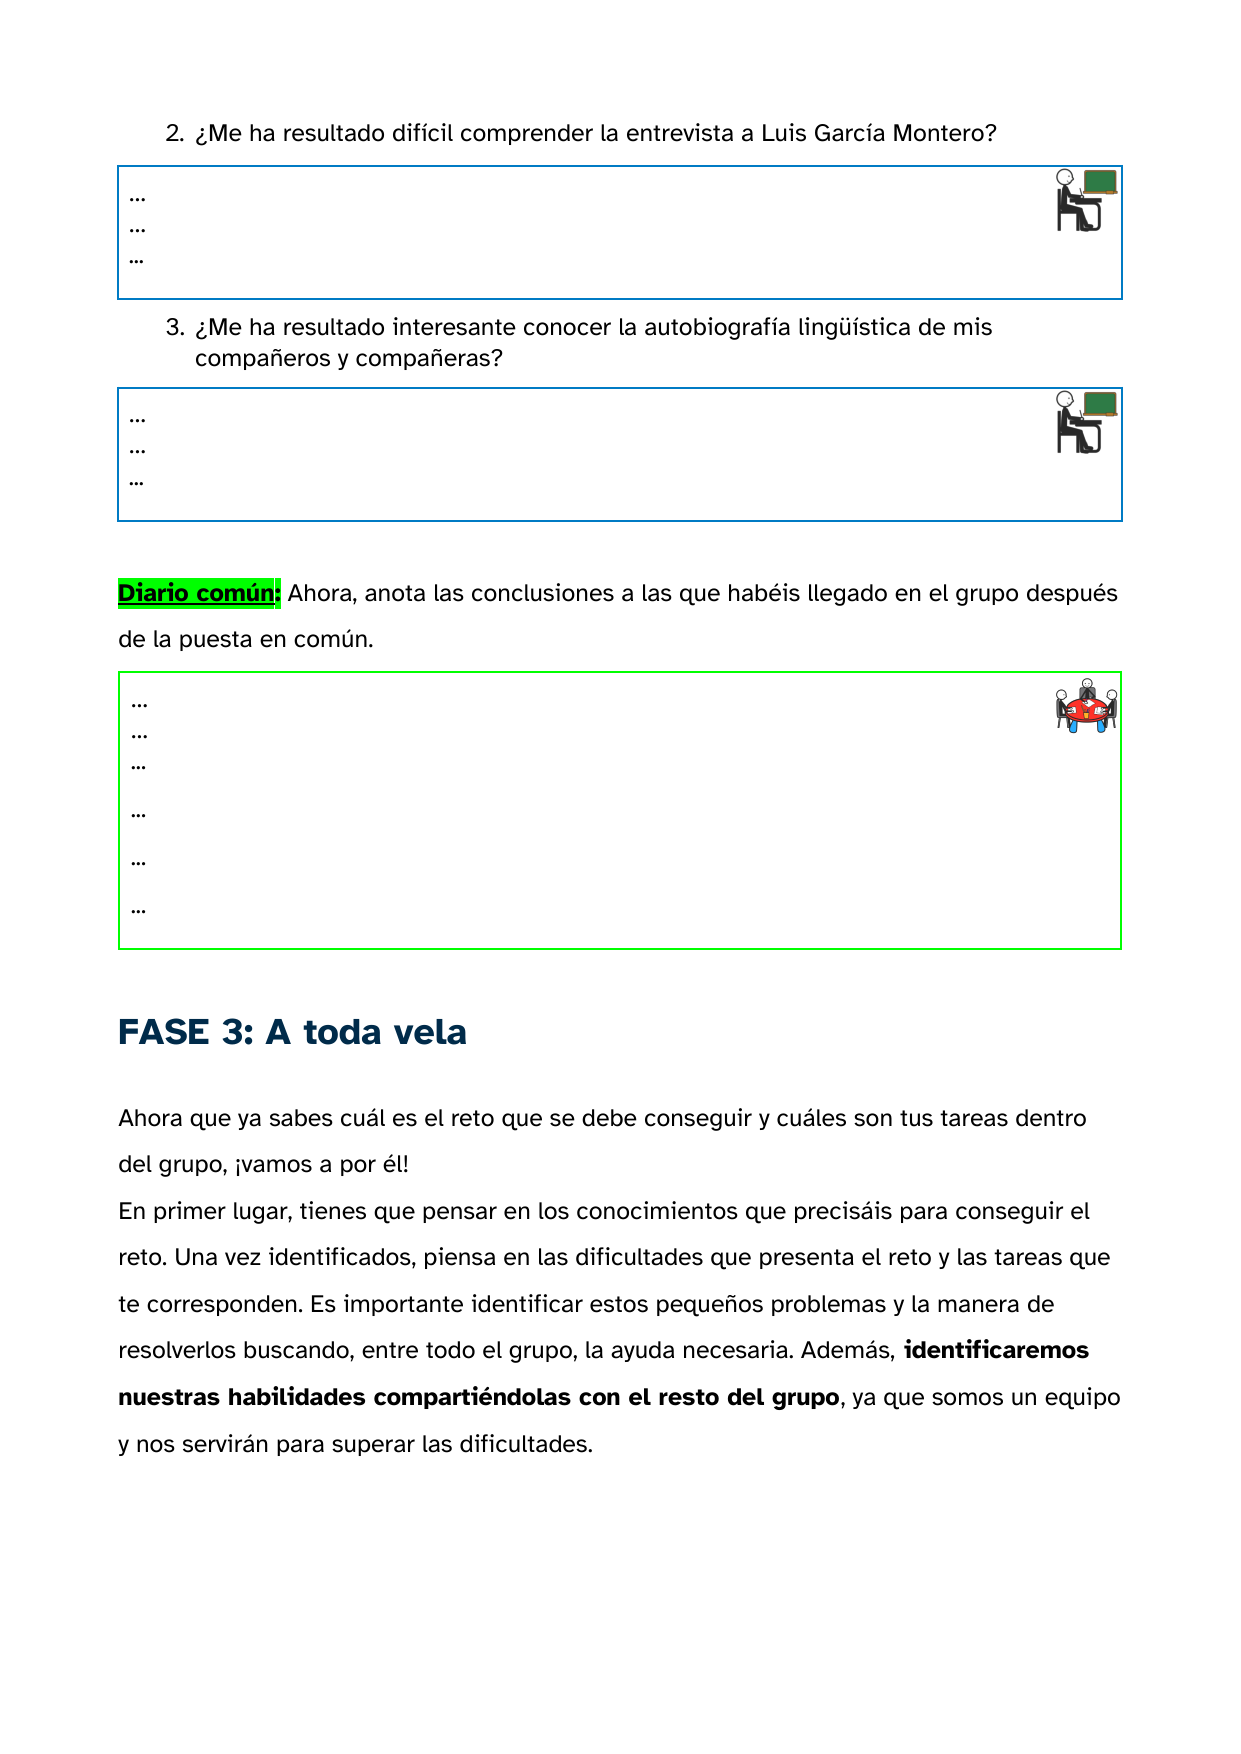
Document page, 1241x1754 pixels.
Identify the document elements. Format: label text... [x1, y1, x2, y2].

text Diario común: Ahora, anota las conclusiones a las que habéis llegado en el grupo después de la puesta en común. [118, 578, 1122, 655]
list ¿Me ha resultado interesante conocer la autobiografía lingüística de mis compañeros y compañeras? [165, 312, 1122, 374]
table_header … … ... ... ... ... [120, 673, 1120, 948]
table_header … … ... [119, 167, 1121, 297]
text Ahora que ya sabes cuál es el reto que se debe conseguir y cuáles son tus tareas dentro del grupo, ¡vamos a por él! [118, 1102, 1122, 1180]
subtitle FASE 3: A toda vela [118, 1009, 1122, 1056]
table_header … … ... [119, 389, 1121, 519]
list ¿Me ha resultado difícil comprender la entrevista a Luis García Montero? [165, 118, 1122, 149]
text En primer lugar, tienes que pensar en los conocimientos que precisáis para conseguir el reto. Una vez identificados, piensa en las dificultades que presenta el reto y las tareas que te corresponden. Es importante identificar estos pequeños problemas y la manera de resolverlos buscando, entre todo el grupo, la ayuda necesaria. Además, identificaremos nuestras habilidades compartiéndolas con el resto del grupo, ya que somos un equipo y nos servirán para superar las dificultades. [118, 1196, 1122, 1459]
